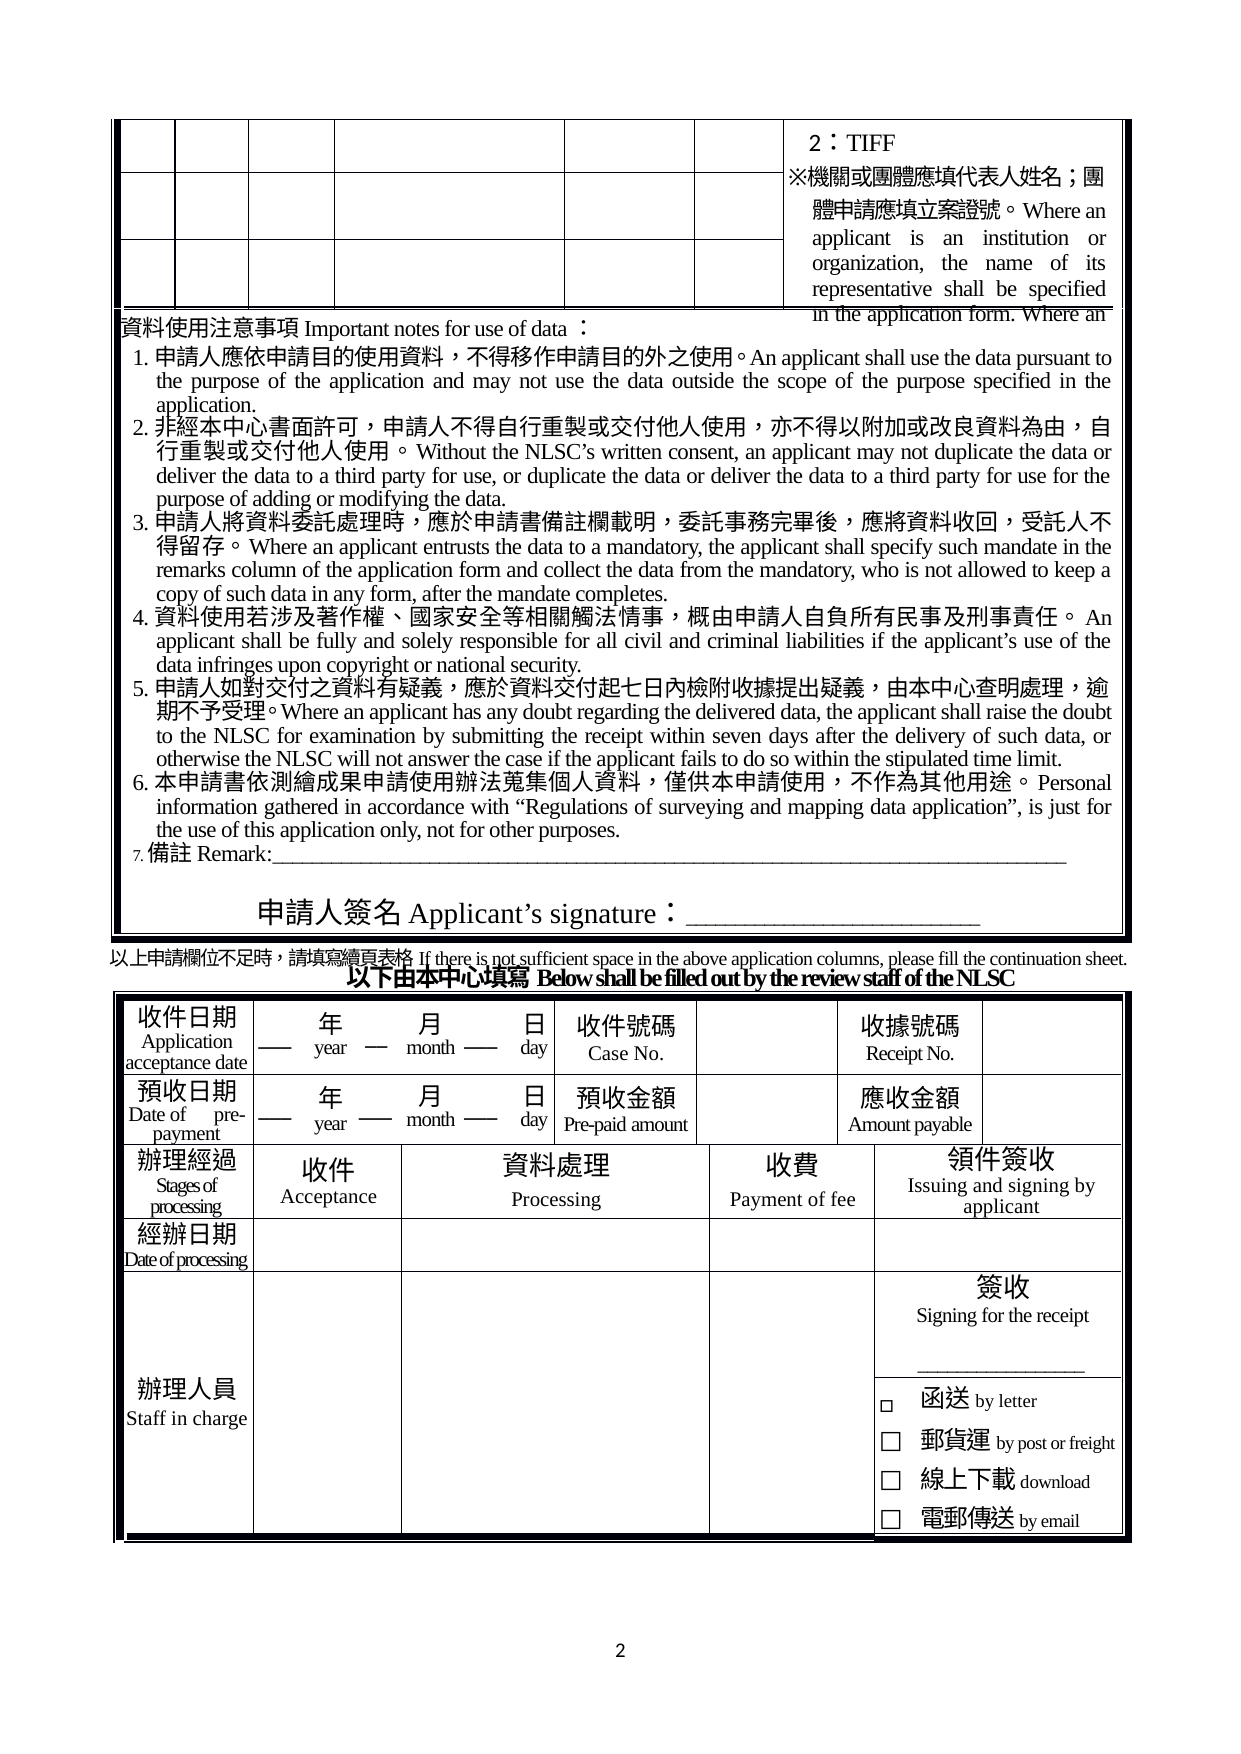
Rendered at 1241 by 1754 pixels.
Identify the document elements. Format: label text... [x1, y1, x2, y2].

table_cell [710, 1219, 874, 1271]
table_header ___ [254, 1001, 306, 1074]
table_header 收件號碼 Case No. [555, 1001, 696, 1074]
table_cell [121, 120, 174, 172]
table_cell □ [875, 1496, 916, 1532]
table_header ___ [459, 1001, 513, 1074]
text 以上申請欄位不足時，請填寫續頁表格If there is not sufficient space in the above application columns, please fill the continuation sheet. [406, 949, 1128, 970]
table_header __ [354, 1001, 401, 1074]
table_cell [249, 173, 334, 239]
table_cell [983, 1074, 1122, 1144]
table_cell [695, 120, 783, 172]
table_cell 辦理人員 Staff in charge [124, 1272, 253, 1532]
table_cell [254, 1219, 401, 1271]
table_cell □ [875, 1455, 916, 1496]
text 以下由本中心填寫Below shall be filled out by the review staff of the NLSC [112, 970, 1128, 991]
table_cell 郵貨運by post or freight [916, 1418, 1122, 1455]
table_cell 電郵傳送 by email [916, 1496, 1122, 1532]
table_cell 收費 Payment of fee [710, 1145, 874, 1218]
table_header 收據號碼 Receipt No. [838, 1001, 982, 1074]
table_cell [565, 173, 694, 239]
table_cell [335, 173, 564, 239]
table_cell [695, 173, 783, 239]
table_cell 資料使用注意事項Important notes for use of data ： 申請人應依申請目的使用資料，不得移作申請目的外之使用。An applicant shall use the data pursuant to the purpose of the application and may not use the data outside the scope of the purpose specified in the application. 非經本中心書面許可，申請人不得自行重製或交付他人使用，亦不得以附加或改良資料為由，自行重製或交付他人使用。Without the NLSC’s written consent, an applicant may not duplicate the data or deliver the data to a third party for use, or duplicate the data or deliver the data to a third party for use for the purpose of adding or modifying the data. 申請人將資料委託處理時，應於申請書備註欄載明，委託事務完畢後，應將資料收回，受託人不得留存。Where an applicant entrusts the data to a mandatory, the applicant shall specify such mandate in the remarks column of the application form and collect the data from the mandatory, who is not allowed to keep a copy of such data in any form, after the mandate completes. 資料使用若涉及著作權、國家安全等相關觸法情事，概由申請人自負所有民事及刑事責任。An applicant shall be fully and solely responsible for all civil and criminal liabilities if the applicant’s use of the data infringes upon copyright or national security. 申請人如對交付之資料有疑義，應於資料交付起七日內檢附收據提出疑義，由本中心查明處理，逾期不予受理。Where an applicant has any doubt regarding the delivered data, the applicant shall raise the doubt to the NLSC for examination by submitting the receipt within seven days after the delivery of such data, or otherwise the NLSC will not answer the case if the applicant fails to do so within the stipulated time limit. 本申請書依測繪成果申請使用辦法蒐集個人資料，僅供本申請使用，不作為其他用途。Personal information gathered in accordance with “Regulations of surveying and mapping data application”, is just for the use of this application only, not for other purposes. 備註Remark:_________________________________________________________________________________ 申請人簽名Applicant’s signature：______________________________ [121, 306, 1122, 932]
table_cell □ [875, 1418, 916, 1455]
table_cell 函送by letter [916, 1377, 1122, 1418]
table_header [983, 1001, 1122, 1074]
table_cell [402, 1272, 709, 1532]
table_cell [121, 173, 174, 239]
table_cell [335, 240, 564, 306]
table_cell 收件 Acceptance [254, 1145, 401, 1218]
table_header 年 year [306, 1001, 354, 1074]
table_cell [176, 240, 248, 306]
table_cell [249, 120, 334, 172]
table_cell [697, 1075, 837, 1144]
table_cell [565, 120, 694, 172]
table_cell [402, 1219, 709, 1271]
table_cell [875, 1218, 1122, 1271]
table_cell 資料處理 Processing [402, 1145, 709, 1218]
table_cell [710, 1272, 874, 1532]
table_header 月month [401, 1001, 459, 1074]
table_cell 辦理經過 Stages of processing [124, 1145, 253, 1218]
table_cell [249, 240, 334, 306]
table_cell 日 day [513, 1075, 554, 1144]
table_cell □ [875, 1378, 916, 1418]
table_cell [176, 120, 248, 172]
table_cell ___ [459, 1075, 513, 1144]
table_header [697, 1001, 837, 1074]
table_cell 月month [401, 1075, 459, 1144]
table_cell [176, 173, 248, 239]
table_cell 年 year [306, 1075, 354, 1144]
table_cell [695, 240, 783, 306]
table_cell 領件簽收 Issuing and signing by applicant [875, 1144, 1122, 1218]
table_header 收件日期 Application acceptance date [124, 1001, 253, 1074]
table_cell 預收金額 Pre-paid amount [555, 1075, 696, 1144]
table_cell [254, 1272, 401, 1532]
text 以上申請欄位不足時，請填寫續頁表格If there is not sufficient space in the above application columns, please fill the continuation sheet. [77, 949, 376, 970]
table_cell [121, 240, 174, 306]
table_header 日 day [513, 1001, 554, 1074]
table_cell [565, 240, 694, 306]
table_cell 經辦日期 Date of processing [124, 1219, 253, 1271]
table_cell ___ [254, 1075, 306, 1144]
table_cell 線上下載 download [916, 1455, 1122, 1496]
table_cell 簽收 Signing for the receipt _________________ [875, 1271, 1122, 1377]
table_cell ___ [354, 1075, 401, 1144]
table_cell 預收日期 Date of pre-payment [124, 1075, 253, 1144]
table_cell 應收金額 Amount payable [838, 1075, 982, 1144]
table_cell [335, 120, 564, 172]
